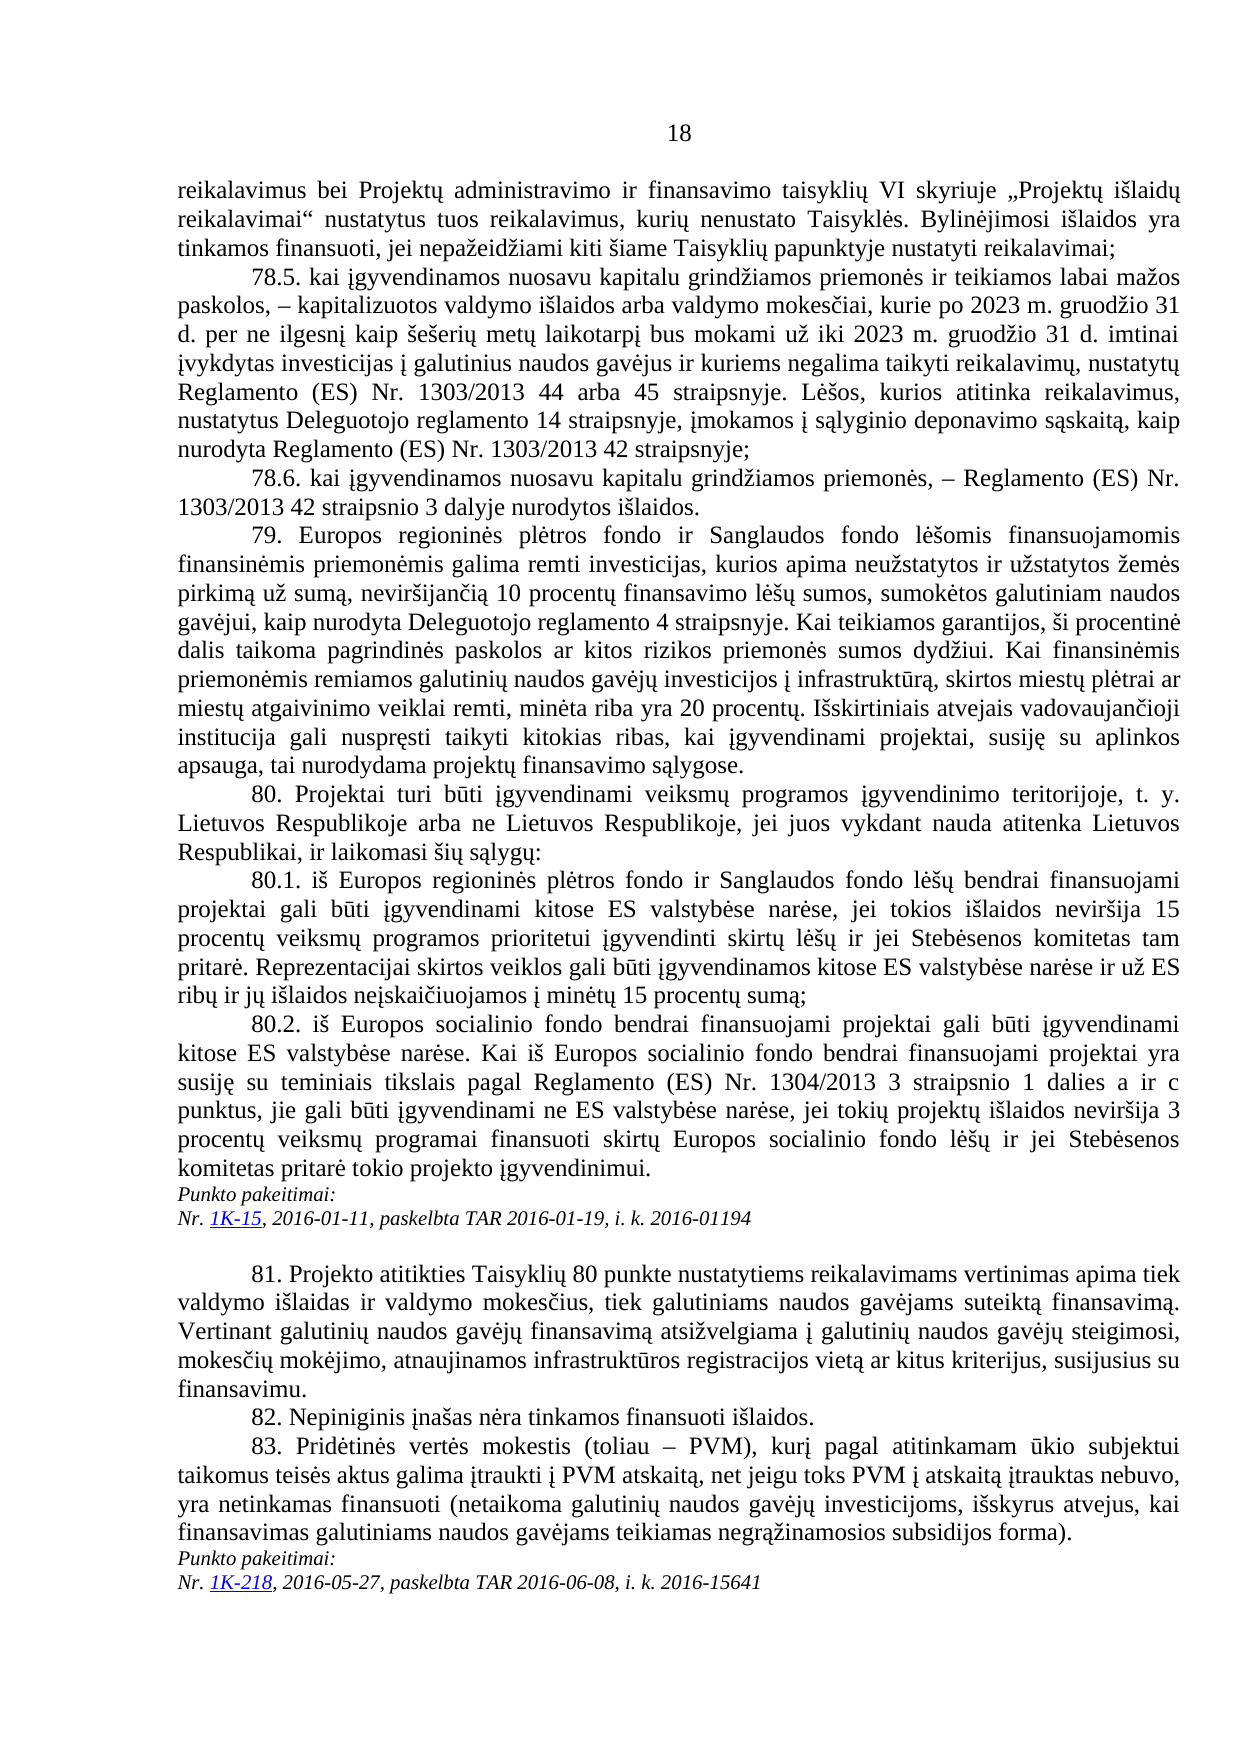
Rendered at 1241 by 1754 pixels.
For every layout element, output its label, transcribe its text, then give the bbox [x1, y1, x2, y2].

text 80.1. iš Europos regioninės plėtros fondo ir Sanglaudos fondo lėšų bendrai finansuojami projektai gali būti įgyvendinami kitose ES valstybėse narėse, jei tokios išlaidos neviršija 15 procentų veiksmų programos prioritetui įgyvendinti skirtų lėšų ir jei Stebėsenos komitetas tam pritarė. Reprezentacijai skirtos veiklos gali būti įgyvendinamos kitose ES valstybėse narėse ir už ES ribų ir jų išlaidos neįskaičiuojamos į minėtų 15 procentų sumą; [177, 866, 1181, 1009]
text 78.5. kai įgyvendinamos nuosavu kapitalu grindžiamos priemonės ir teikiamos labai mažos paskolos, – kapitalizuotos valdymo išlaidos arba valdymo mokesčiai, kurie po 2023 m. gruodžio 31 d. per ne ilgesnį kaip šešerių metų laikotarpį bus mokami už iki 2023 m. gruodžio 31 d. imtinai įvykdytas investicijas į galutinius naudos gavėjus ir kuriems negalima taikyti reikalavimų, nustatytų Reglamento (ES) Nr. 1303/2013 44 arba 45 straipsnyje. Lėšos, kurios atitinka reikalavimus, nustatytus Deleguotojo reglamento 14 straipsnyje, įmokamos į sąlyginio deponavimo sąskaitą, kaip nurodyta Reglamento (ES) Nr. 1303/2013 42 straipsnyje; [177, 262, 1181, 463]
text Punkto pakeitimai: [177, 1182, 1181, 1206]
text 79. Europos regioninės plėtros fondo ir Sanglaudos fondo lėšomis finansuojamomis finansinėmis priemonėmis galima remti investicijas, kurios apima neužstatytos ir užstatytos žemės pirkimą už sumą, neviršijančią 10 procentų finansavimo lėšų sumos, sumokėtos galutiniam naudos gavėjui, kaip nurodyta Deleguotojo reglamento 4 straipsnyje. Kai teikiamos garantijos, ši procentinė dalis taikoma pagrindinės paskolos ar kitos rizikos priemonės sumos dydžiui. Kai finansinėmis priemonėmis remiamos galutinių naudos gavėjų investicijos į infrastruktūrą, skirtos miestų plėtrai ar miestų atgaivinimo veiklai remti, minėta riba yra 20 procentų. Išskirtiniais atvejais vadovaujančioji institucija gali nuspręsti taikyti kitokias ribas, kai įgyvendinami projektai, susiję su aplinkos apsauga, tai nurodydama projektų finansavimo sąlygose. [177, 521, 1181, 779]
text 82. Nepiniginis įnašas nėra tinkamos finansuoti išlaidos. [177, 1402, 1181, 1431]
text 81. Projekto atitikties Taisyklių 80 punkte nustatytiems reikalavimams vertinimas apima tiek valdymo išlaidas ir valdymo mokesčius, tiek galutiniams naudos gavėjams suteiktą finansavimą. Vertinant galutinių naudos gavėjų finansavimą atsižvelgiama į galutinių naudos gavėjų steigimosi, mokesčių mokėjimo, atnaujinamos infrastruktūros registracijos vietą ar kitus kriterijus, susijusius su finansavimu. [177, 1259, 1181, 1402]
text Nr. 1K-15, 2016-01-11, paskelbta TAR 2016-01-19, i. k. 2016-01194 [177, 1206, 1181, 1230]
text 80.2. iš Europos socialinio fondo bendrai finansuojami projektai gali būti įgyvendinami kitose ES valstybėse narėse. Kai iš Europos socialinio fondo bendrai finansuojami projektai yra susiję su teminiais tikslais pagal Reglamento (ES) Nr. 1304/2013 3 straipsnio 1 dalies a ir c punktus, jie gali būti įgyvendinami ne ES valstybėse narėse, jei tokių projektų išlaidos neviršija 3 procentų veiksmų programai finansuoti skirtų Europos socialinio fondo lėšų ir jei Stebėsenos komitetas pritarė tokio projekto įgyvendinimui. [177, 1009, 1181, 1182]
text 78.6. kai įgyvendinamos nuosavu kapitalu grindžiamos priemonės, – Reglamento (ES) Nr. 1303/2013 42 straipsnio 3 dalyje nurodytos išlaidos. [177, 463, 1181, 521]
text reikalavimus bei Projektų administravimo ir finansavimo taisyklių VI skyriuje „Projektų išlaidų reikalavimai“ nustatytus tuos reikalavimus, kurių nenustato Taisyklės. Bylinėjimosi išlaidos yra tinkamos finansuoti, jei nepažeidžiami kiti šiame Taisyklių papunktyje nustatyti reikalavimai; [177, 176, 1181, 262]
text Nr. 1K-218, 2016-05-27, paskelbta TAR 2016-06-08, i. k. 2016-15641 [177, 1570, 1181, 1594]
text 83. Pridėtinės vertės mokestis (toliau – PVM), kurį pagal atitinkamam ūkio subjektui taikomus teisės aktus galima įtraukti į PVM atskaitą, net jeigu toks PVM į atskaitą įtrauktas nebuvo, yra netinkamas finansuoti (netaikoma galutinių naudos gavėjų investicijoms, išskyrus atvejus, kai finansavimas galutiniams naudos gavėjams teikiamas negrąžinamosios subsidijos forma). [177, 1431, 1181, 1546]
text 80. Projektai turi būti įgyvendinami veiksmų programos įgyvendinimo teritorijoje, t. y. Lietuvos Respublikoje arba ne Lietuvos Respublikoje, jei juos vykdant nauda atitenka Lietuvos Respublikai, ir laikomasi šių sąlygų: [177, 779, 1181, 866]
text Punkto pakeitimai: [177, 1546, 1181, 1570]
